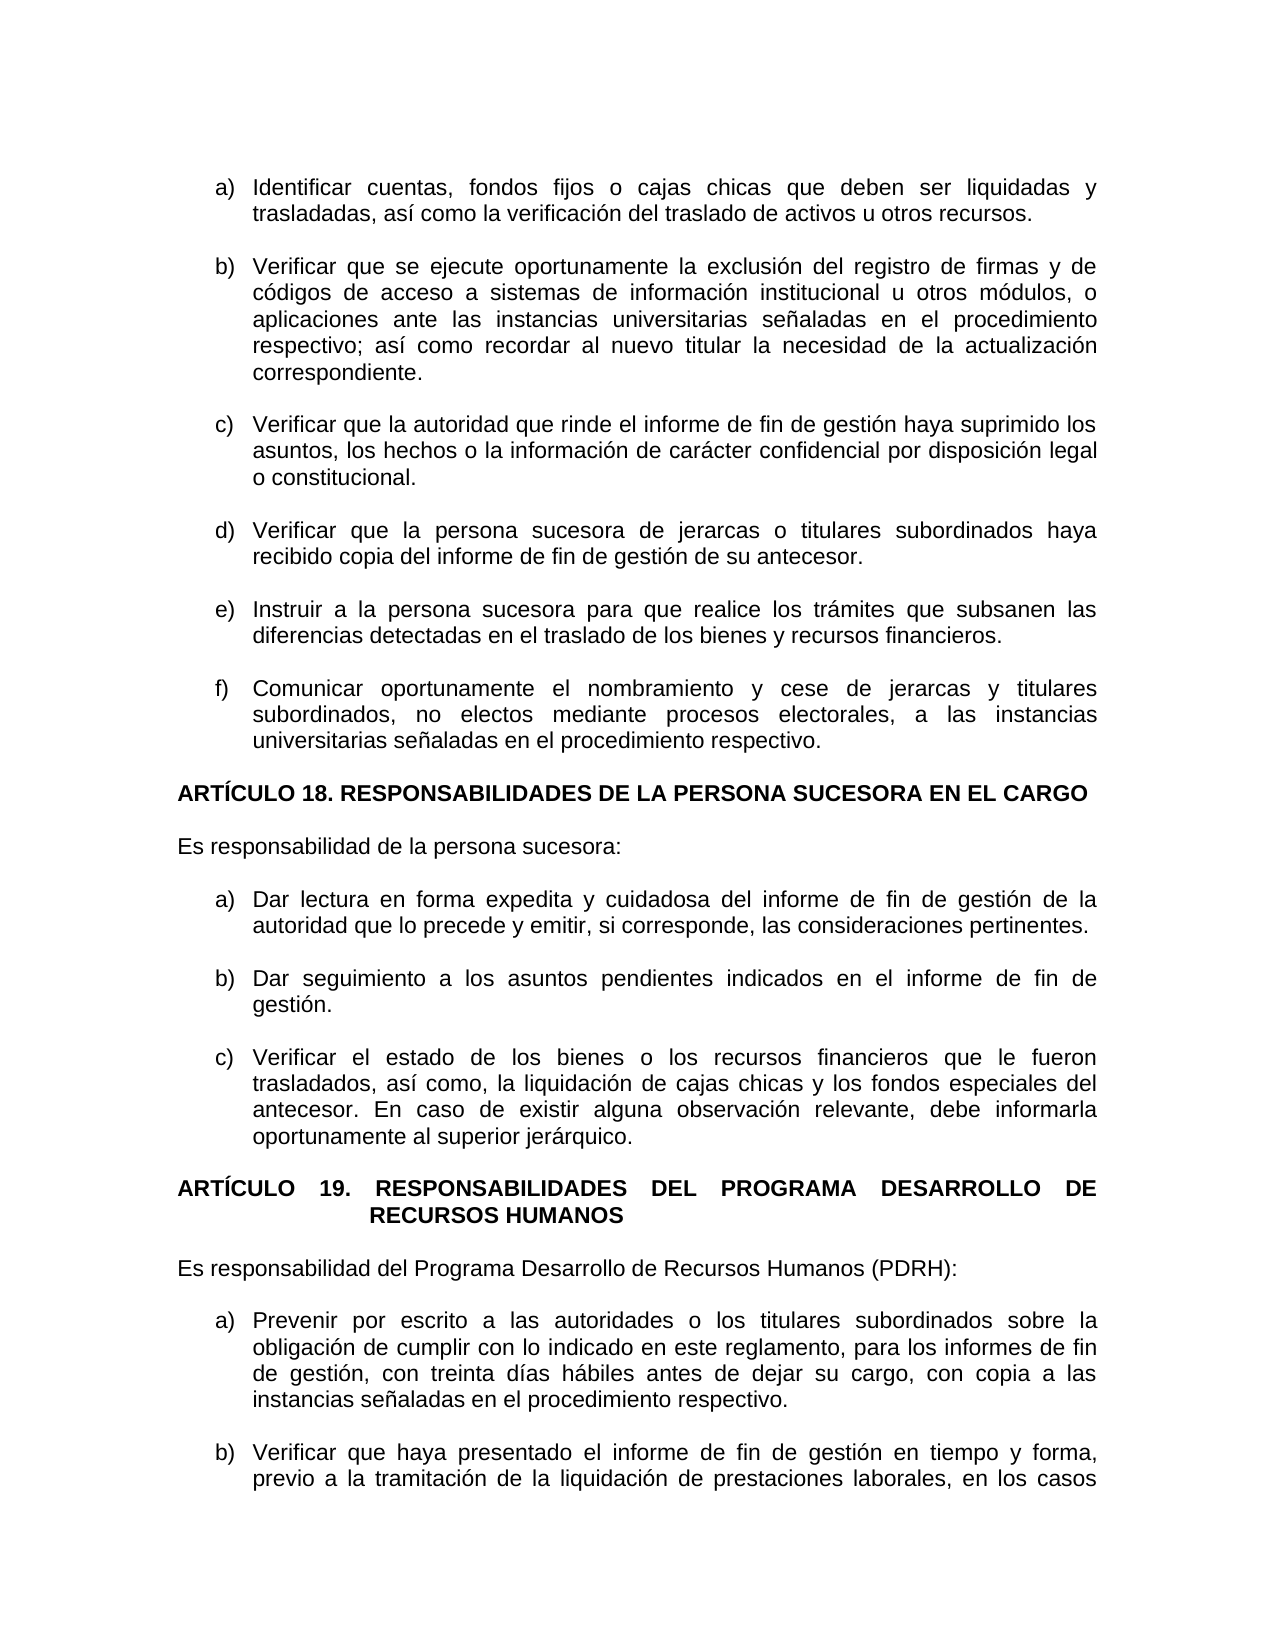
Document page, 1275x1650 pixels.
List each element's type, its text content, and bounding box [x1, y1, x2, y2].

list Verificar que se ejecute oportunamente la exclusión del registro de firmas y de códigos de acceso a sistemas de información institucional u otros módulos, o aplicaciones ante las instancias universitarias señaladas en el procedimiento respectivo; así como recordar al nuevo titular la necesidad de la actualización correspondiente. [215, 253, 1098, 385]
list Verificar que la autoridad que rinde el informe de fin de gestión haya suprimido los asuntos, los hechos o la información de carácter confidencial por disposición legal o constitucional. [215, 411, 1098, 490]
text Es responsabilidad de la persona sucesora: [177, 833, 1098, 859]
list Instruir a la persona sucesora para que realice los trámites que subsanen las diferencias detectadas en el traslado de los bienes y recursos financieros. [215, 596, 1098, 648]
list Dar seguimiento a los asuntos pendientes indicados en el informe de fin de gestión. [215, 964, 1098, 1017]
text ARTÍCULO 18. RESPONSABILIDADES DE LA PERSONA SUCESORA EN EL CARGO [177, 780, 1098, 806]
text Es responsabilidad del Programa Desarrollo de Recursos Humanos (PDRH): [177, 1254, 1098, 1281]
list Verificar que la persona sucesora de jerarcas o titulares subordinados haya recibido copia del informe de fin de gestión de su antecesor. [215, 517, 1098, 569]
list Identificar cuentas, fondos fijos o cajas chicas que deben ser liquidadas y trasladadas, así como la verificación del traslado de activos u otros recursos. [215, 174, 1098, 227]
list Comunicar oportunamente el nombramiento y cese de jerarcas y titulares subordinados, no electos mediante procesos electorales, a las instancias universitarias señaladas en el procedimiento respectivo. [215, 675, 1098, 754]
list Dar lectura en forma expedita y cuidadosa del informe de fin de gestión de la autoridad que lo precede y emitir, si corresponde, las consideraciones pertinentes. [215, 886, 1098, 938]
list Prevenir por escrito a las autoridades o los titulares subordinados sobre la obligación de cumplir con lo indicado en este reglamento, para los informes de fin de gestión, con treinta días hábiles antes de dejar su cargo, con copia a las instancias señaladas en el procedimiento respectivo. [215, 1307, 1098, 1413]
list Verificar el estado de los bienes o los recursos financieros que le fueron trasladados, así como, la liquidación de cajas chicas y los fondos especiales del antecesor. En caso de existir alguna observación relevante, debe informarla oportunamente al superior jerárquico. [215, 1044, 1098, 1149]
text ARTÍCULO 19. RESPONSABILIDADES DEL PROGRAMA DESARROLLO DE RECURSOS HUMANOS [177, 1175, 1098, 1228]
list Verificar que haya presentado el informe de fin de gestión en tiempo y forma, previo a la tramitación de la liquidación de prestaciones laborales, en los casos [215, 1439, 1098, 1492]
